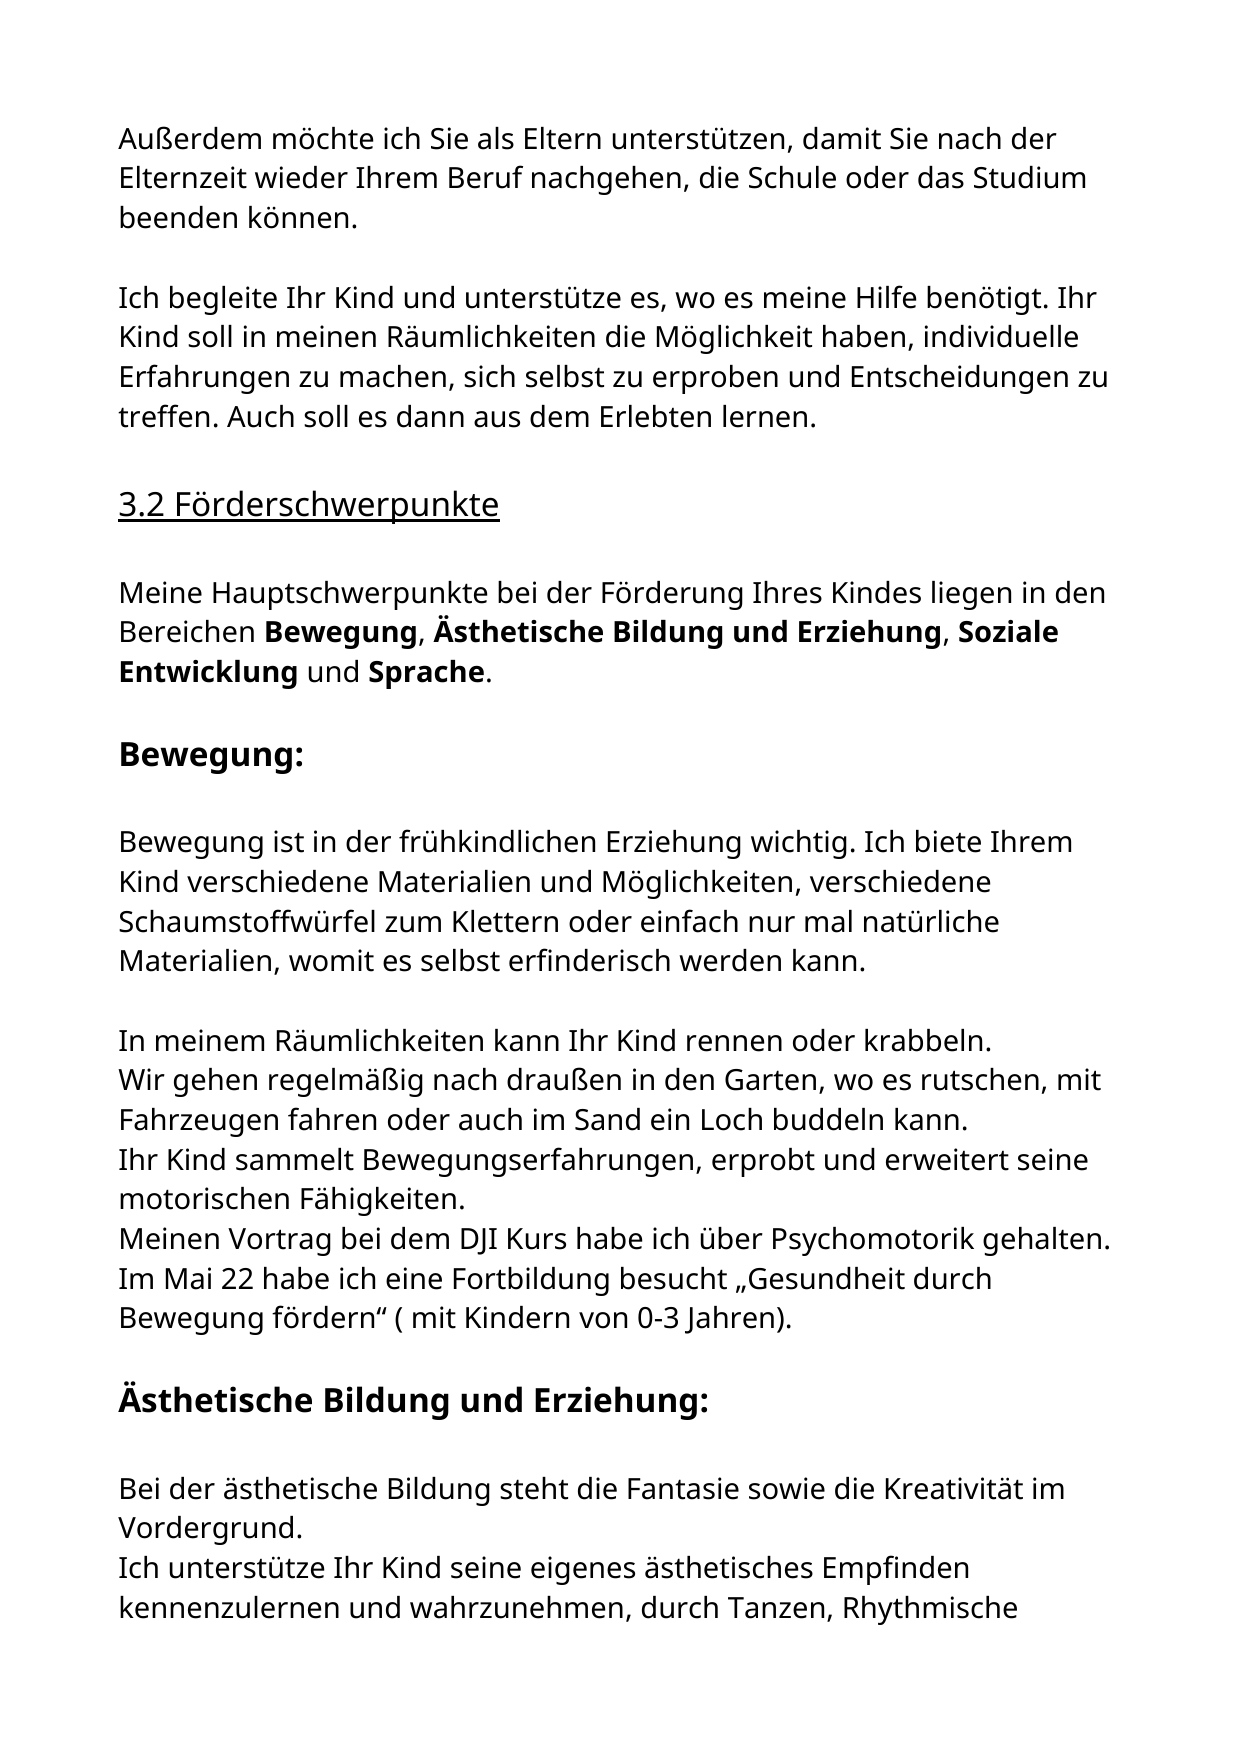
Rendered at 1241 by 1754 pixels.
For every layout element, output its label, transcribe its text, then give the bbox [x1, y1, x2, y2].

text Bewegung ist in der frühkindlichen Erziehung wichtig. Ich biete Ihrem Kind verschiedene Materialien und Möglichkeiten, verschiedene Schaumstoffwürfel zum Klettern oder einfach nur mal natürliche Materialien, womit es selbst erfinderisch werden kann. [118, 821, 1121, 980]
text Meinen Vortrag bei dem DJI Kurs habe ich über Psychomotorik gehalten. [118, 1218, 1121, 1258]
text Ich unterstütze Ihr Kind seine eigenes ästhetisches Empfinden kennenzulernen und wahrzunehmen, durch Tanzen, Rhythmische [118, 1547, 1121, 1627]
text Wir gehen regelmäßig nach draußen in den Garten, wo es rutschen, mit Fahrzeugen fahren oder auch im Sand ein Loch buddeln kann. [118, 1059, 1121, 1139]
text Außerdem möchte ich Sie als Eltern unterstützen, damit Sie nach der Elternzeit wieder Ihrem Beruf nachgehen, die Schule oder das Studium beenden können. [118, 118, 1121, 237]
text Bewegung: [118, 731, 1121, 776]
text Bei der ästhetische Bildung steht die Fantasie sowie die Kreativität im Vordergrund. [118, 1468, 1121, 1547]
text Ihr Kind sammelt Bewegungserfahrungen, erprobt und erweitert seine motorischen Fähigkeiten. [118, 1139, 1121, 1218]
text Ich begleite Ihr Kind und unterstütze es, wo es meine Hilfe benötigt. Ihr Kind soll in meinen Räumlichkeiten die Möglichkeit haben, individuelle Erfahrungen zu machen, sich selbst zu erproben und Entscheidungen zu treffen. Auch soll es dann aus dem Erlebten lernen. [118, 277, 1121, 436]
text In meinem Räumlichkeiten kann Ihr Kind rennen oder krabbeln. [118, 1020, 1121, 1059]
text Meine Hauptschwerpunkte bei der Förderung Ihres Kindes liegen in den Bereichen Bewegung, Ästhetische Bildung und Erziehung, Soziale Entwicklung und Sprache. [118, 572, 1121, 691]
text Im Mai 22 habe ich eine Fortbildung besucht „Gesundheit durch Bewegung fördern“ ( mit Kindern von 0-3 Jahren). [118, 1258, 1121, 1337]
text Ästhetische Bildung und Erziehung: [118, 1377, 1121, 1422]
text 3.2 Förderschwerpunkte [118, 481, 1121, 526]
